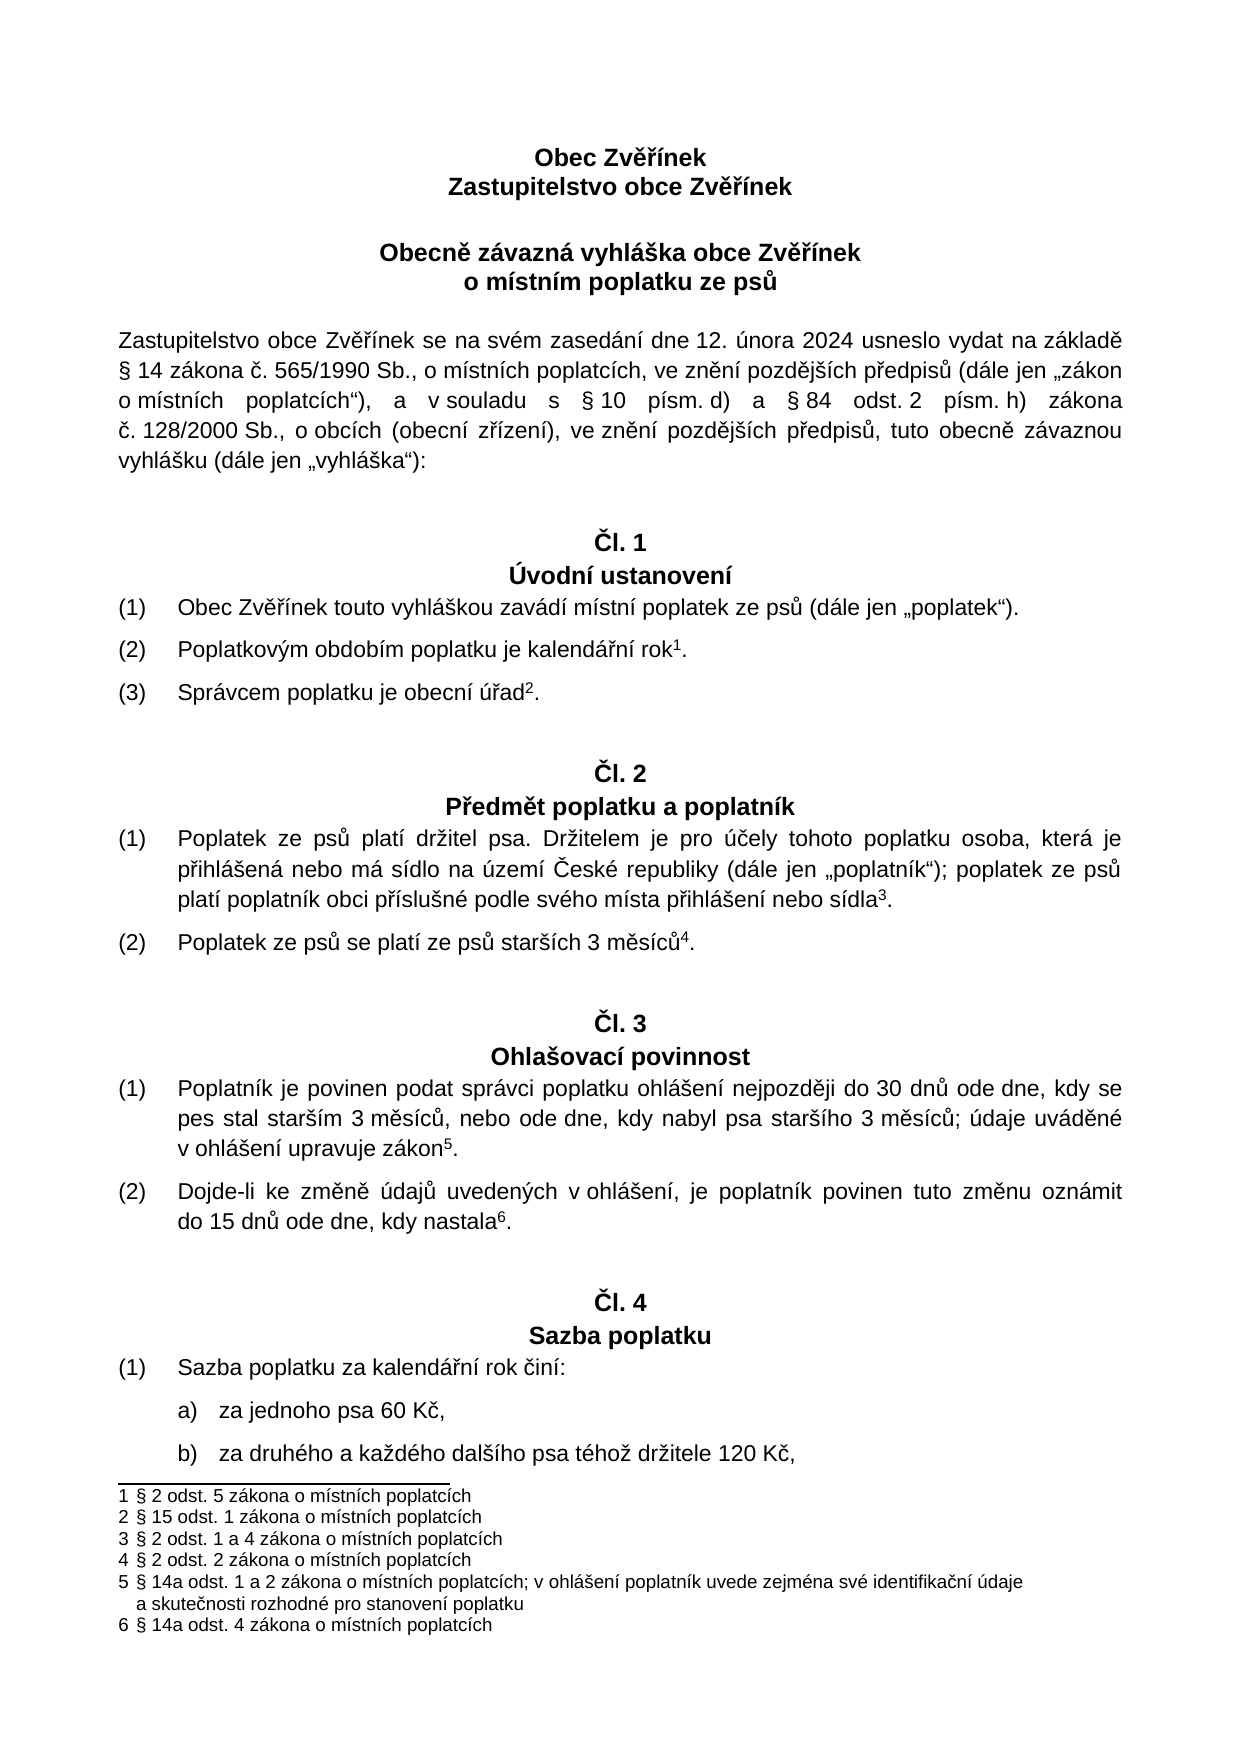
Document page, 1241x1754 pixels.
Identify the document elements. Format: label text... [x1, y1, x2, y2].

list Dojde-li ke změně údajů uvedených v ohlášení, je poplatník povinen tuto změnu oznámit do 15 dnů ode dne, kdy nastala. [118, 1178, 1122, 1234]
list Obec Zvěřínek touto vyhláškou zavádí místní poplatek ze psů (dále jen „poplatek“). [118, 594, 1122, 620]
text Zastupitelstvo obce Zvěřínek se na svém zasedání dne 12. února 2024 usneslo vydat na základě § 14 zákona č. 565/1990 Sb., o místních poplatcích, ve znění pozdějších předpisů (dále jen „zákon o místních poplatcích“), a v souladu s § 10 písm. d) a § 84 odst. 2 písm. h) zákona č. 128/2000 Sb., o obcích (obecní zřízení), ve znění pozdějších předpisů, tuto obecně závaznou vyhlášku (dále jen „vyhláška“): [118, 327, 1122, 474]
list § 15 odst. 1 zákona o místních poplatcích [118, 1506, 1122, 1528]
list Poplatkovým obdobím poplatku je kalendářní rok. [118, 636, 1122, 663]
list § 14a odst. 1 a 2 zákona o místních poplatcích; v ohlášení poplatník uvede zejména své identifikační údaje a skutečnosti rozhodné pro stanovení poplatku [118, 1571, 1122, 1614]
list Správcem poplatku je obecní úřad. [118, 679, 1122, 706]
text Obec Zvěřínek Zastupitelstvo obce Zvěřínek [118, 143, 1122, 201]
list Poplatek ze psů platí držitel psa. Držitelem je pro účely tohoto poplatku osoba, která je přihlášená nebo má sídlo na území České republiky (dále jen „poplatník“); poplatek ze psů platí poplatník obci příslušné podle svého místa přihlášení nebo sídla. [118, 825, 1122, 912]
list § 14a odst. 4 zákona o místních poplatcích [118, 1614, 1122, 1635]
list Sazba poplatku za kalendářní rok činí: [118, 1354, 1122, 1381]
subtitle Čl. 3 Ohlašovací povinnost [118, 1009, 1122, 1071]
subtitle Obecně závazná vyhláška obce Zvěřínek o místním poplatku ze psů [118, 238, 1122, 295]
list Poplatek ze psů se platí ze psů starších 3 měsíců. [118, 928, 1122, 955]
list za druhého a každého dalšího psa téhož držitele 120 Kč, [177, 1440, 1122, 1466]
subtitle Čl. 2 Předmět poplatku a poplatník [118, 759, 1122, 821]
subtitle Čl. 1 Úvodní ustanovení [118, 528, 1122, 589]
list Poplatník je povinen podat správci poplatku ohlášení nejpozději do 30 dnů ode dne, kdy se pes stal starším 3 měsíců, nebo ode dne, kdy nabyl psa staršího 3 měsíců; údaje uváděné v ohlášení upravuje zákon. [118, 1075, 1122, 1162]
list § 2 odst. 5 zákona o místních poplatcích [118, 1484, 1122, 1506]
list § 2 odst. 2 zákona o místních poplatcích [118, 1549, 1122, 1571]
list § 2 odst. 1 a 4 zákona o místních poplatcích [118, 1528, 1122, 1549]
subtitle Čl. 4 Sazba poplatku [118, 1288, 1122, 1350]
list za jednoho psa 60 Kč, [177, 1397, 1122, 1423]
